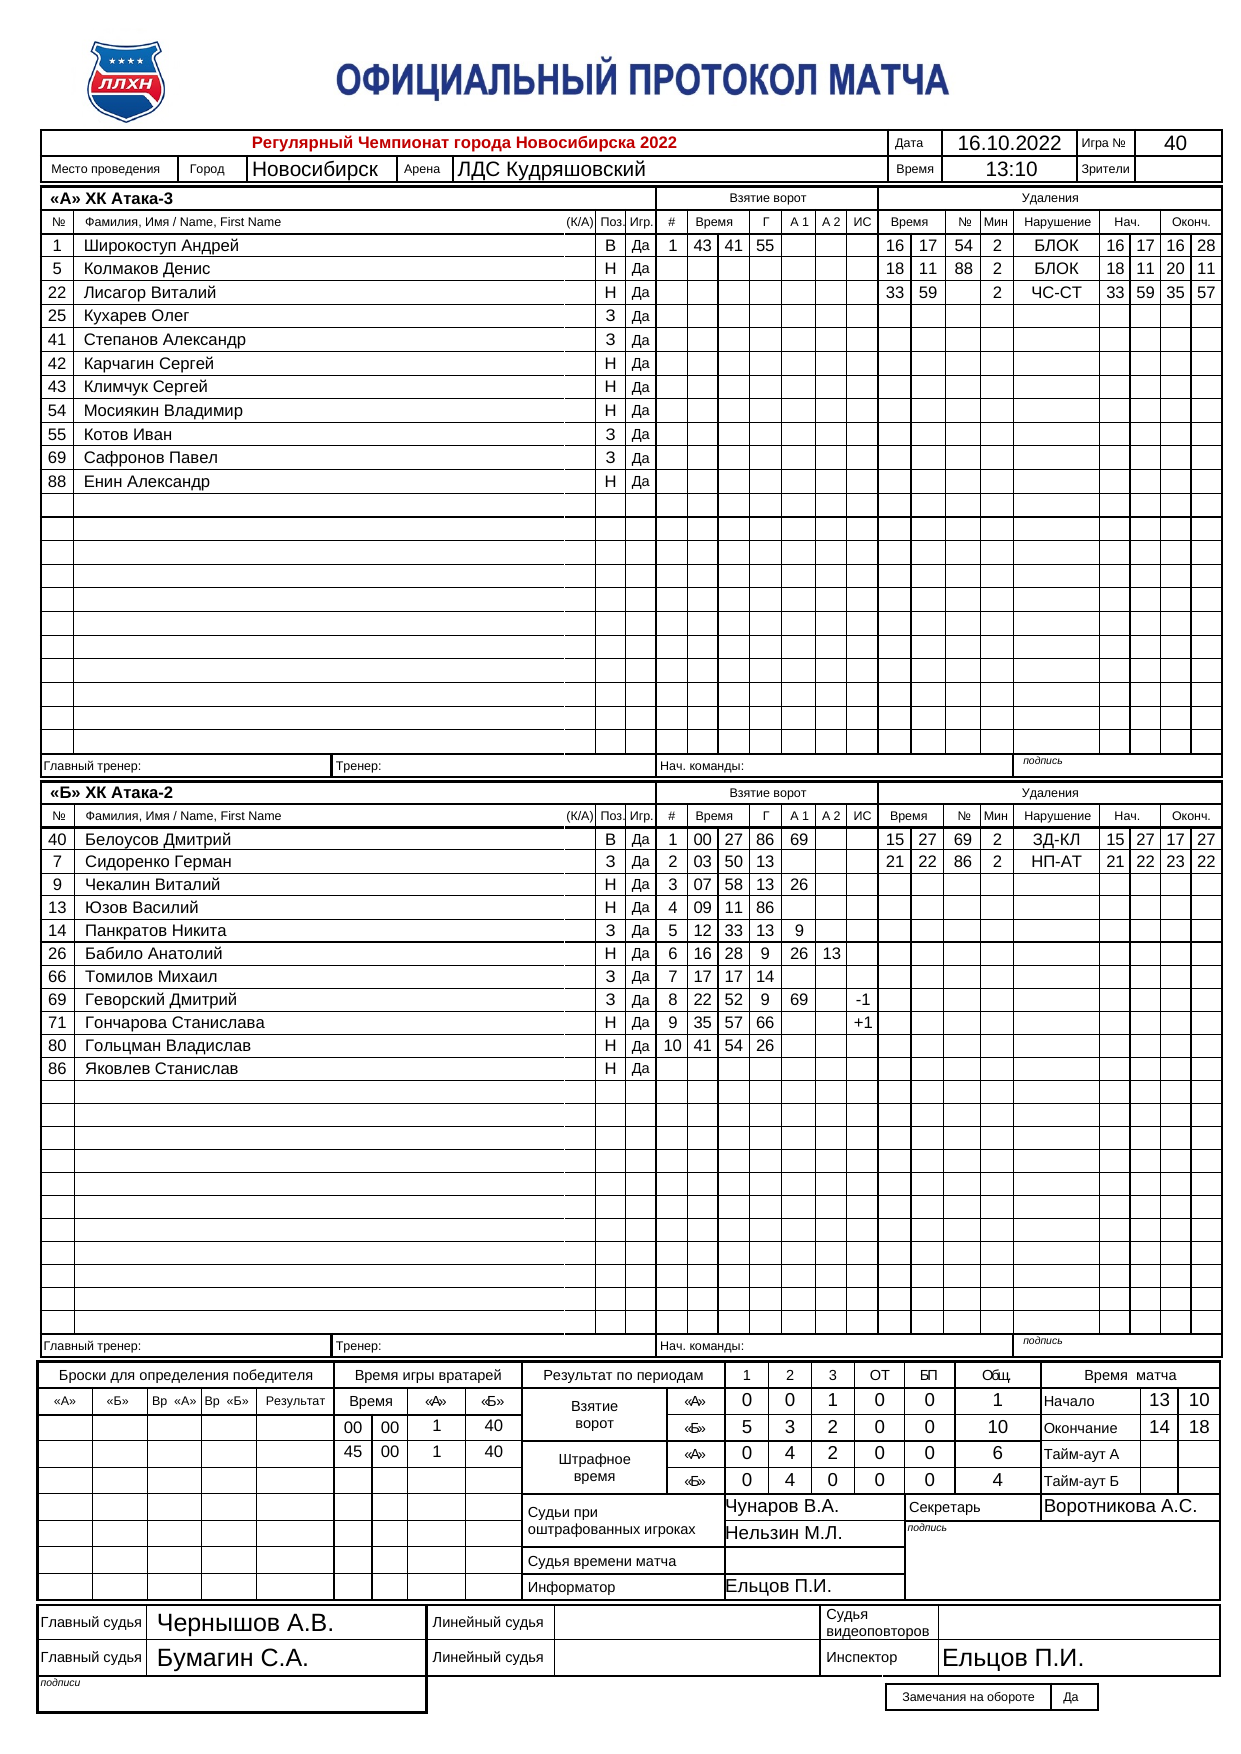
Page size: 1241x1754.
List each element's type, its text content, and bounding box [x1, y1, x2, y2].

table_header Дата [889, 131, 941, 155]
table_header Да [1052, 1685, 1097, 1709]
table_cell [981, 494, 1013, 516]
table_cell Время [335, 1389, 407, 1413]
table_cell 13 [816, 943, 846, 964]
table_cell № [42, 211, 73, 233]
table_cell [719, 1196, 749, 1218]
table_cell Н [596, 470, 625, 493]
table_cell [782, 1127, 815, 1149]
table_cell [1131, 1081, 1160, 1103]
table_cell [782, 257, 815, 280]
table_cell Н [596, 943, 625, 964]
table_cell 11 [912, 257, 945, 280]
table_cell [688, 541, 717, 564]
table_cell «А» [39, 1389, 92, 1413]
table_header 40 [1136, 131, 1221, 155]
table_cell [912, 305, 945, 327]
table_cell [1100, 920, 1129, 941]
table_cell [1192, 1058, 1221, 1079]
table_cell [782, 305, 815, 327]
table_cell [1192, 989, 1221, 1011]
table_cell [912, 1196, 943, 1218]
table_cell [816, 874, 846, 895]
table_cell [816, 1035, 846, 1057]
table_cell [1161, 943, 1190, 964]
table_cell [565, 1288, 595, 1310]
table_header БП [905, 1363, 954, 1387]
table_cell [719, 1288, 749, 1310]
table_cell [816, 966, 846, 987]
table_cell [1192, 1196, 1221, 1218]
table_cell [1161, 376, 1190, 398]
table_cell [626, 541, 655, 564]
table_cell [782, 328, 815, 351]
table_cell [879, 896, 910, 918]
table_cell Да [626, 281, 655, 303]
table_cell [879, 730, 910, 753]
table_cell [74, 683, 564, 706]
table_cell [626, 683, 655, 706]
table_cell [879, 446, 910, 469]
table_cell [719, 399, 749, 422]
table_cell [879, 1104, 910, 1126]
table_cell 10 [657, 1035, 687, 1057]
table_cell 55 [750, 235, 781, 256]
table_cell Чернышов А.В. [147, 1606, 425, 1639]
table_cell Да [626, 1035, 655, 1057]
table_cell [1192, 305, 1221, 327]
table_cell [657, 494, 687, 516]
table_cell [565, 707, 595, 729]
table_cell Линейный судья [428, 1606, 554, 1639]
table_cell [816, 399, 846, 422]
table_cell [75, 1081, 564, 1103]
table_cell 4 [657, 896, 687, 918]
table_cell [782, 707, 815, 729]
table_cell [782, 1219, 815, 1241]
table_cell [981, 1311, 1013, 1333]
table_cell [782, 850, 815, 872]
table_cell [847, 376, 877, 398]
table_cell [1161, 1173, 1190, 1195]
table_cell Тайм-аут Б [1042, 1468, 1140, 1493]
table_cell [879, 423, 910, 445]
table_cell [750, 1242, 781, 1264]
table_cell [335, 1494, 371, 1520]
table_cell [719, 1311, 749, 1333]
table_cell [879, 470, 910, 493]
table_cell [816, 683, 846, 706]
table_cell [1131, 1035, 1160, 1057]
table_cell [75, 1127, 564, 1149]
table_cell [1100, 1058, 1129, 1079]
table_header Результат по периодам [523, 1363, 724, 1387]
table_cell [1014, 874, 1099, 895]
table_cell [596, 494, 625, 516]
table_cell [688, 1265, 717, 1287]
table_cell [750, 423, 781, 445]
table_cell Климчук Сергей [74, 376, 564, 398]
table_cell Игр. [626, 211, 655, 233]
table_cell [946, 305, 980, 327]
table_cell [42, 1265, 74, 1287]
table_cell [944, 1104, 980, 1126]
table_cell [626, 1104, 655, 1126]
table_cell 26 [782, 874, 815, 895]
table_cell 9 [750, 943, 781, 964]
table_cell [1100, 943, 1129, 964]
table_cell [565, 1012, 595, 1033]
table_cell [657, 352, 687, 374]
table_cell [912, 1173, 943, 1195]
table_cell [75, 1173, 564, 1195]
table_cell [879, 1242, 910, 1264]
table_cell [1014, 423, 1099, 445]
table_cell Секретарь [906, 1495, 1040, 1520]
table_cell [912, 494, 945, 516]
table_cell 59 [1131, 281, 1160, 303]
table_cell [1100, 518, 1129, 540]
table_cell [782, 1196, 815, 1218]
table_cell [42, 1104, 74, 1126]
table_header «А» ХК Атака-3 [42, 188, 655, 209]
table_cell [816, 659, 846, 682]
table_cell # [657, 211, 687, 233]
table_cell [719, 470, 749, 493]
table_cell [946, 612, 980, 634]
table_cell [719, 352, 749, 374]
table_cell [688, 376, 717, 398]
table_cell [944, 896, 980, 918]
table_header Взятие ворот [657, 188, 877, 209]
table_cell [816, 1058, 846, 1079]
table_cell 00 [688, 829, 717, 849]
table_cell [750, 565, 781, 587]
table_cell 6 [956, 1442, 1040, 1467]
table_cell Котов Иван [74, 423, 564, 445]
table_cell 33 [879, 281, 910, 303]
table_cell 2 [981, 257, 1013, 280]
table_cell [657, 423, 687, 445]
table_cell [750, 1173, 781, 1195]
table_cell [1161, 1012, 1190, 1033]
table_cell [816, 1242, 846, 1264]
table_cell [75, 1311, 564, 1333]
table_cell [1192, 896, 1221, 918]
table_cell [816, 1265, 846, 1287]
table_cell [657, 612, 687, 634]
table_cell 52 [719, 989, 749, 1011]
table_cell [750, 541, 781, 564]
table_cell [1161, 352, 1190, 374]
table_cell [879, 1081, 910, 1103]
table_cell 41 [688, 1035, 717, 1057]
table_cell [719, 1104, 749, 1126]
table_cell 23 [1161, 850, 1190, 872]
table_cell [1192, 659, 1221, 682]
table_cell [816, 829, 846, 849]
table_cell 13 [750, 920, 781, 941]
table_cell [879, 943, 910, 964]
table_cell [981, 989, 1013, 1011]
table_cell [148, 1574, 201, 1599]
table_cell [1179, 1441, 1219, 1467]
table_cell [1131, 565, 1160, 587]
table_cell [1131, 659, 1160, 682]
table_cell Бумагин С.А. [147, 1640, 425, 1675]
table_cell [1131, 683, 1160, 706]
table_cell 0 [769, 1389, 811, 1413]
table_cell [879, 352, 910, 374]
table_cell [596, 541, 625, 564]
table_cell 17 [688, 966, 717, 987]
table_cell Да [626, 829, 655, 849]
table_header 2 [769, 1363, 811, 1387]
table_cell [946, 494, 980, 516]
table_cell 69 [782, 989, 815, 1011]
table_cell 27 [912, 829, 943, 849]
table_cell [688, 399, 717, 422]
table_cell [719, 376, 749, 398]
table_cell 0 [726, 1389, 768, 1413]
table_cell 41 [719, 235, 749, 256]
table_cell 16 [1161, 235, 1190, 256]
table_cell Да [626, 1012, 655, 1033]
table_cell Нач. [1100, 805, 1160, 826]
table_cell [782, 494, 815, 516]
table_cell [688, 659, 717, 682]
table_cell [565, 612, 595, 634]
table_cell [946, 659, 980, 682]
table_cell [981, 1219, 1013, 1241]
table_cell [408, 1574, 465, 1599]
table_cell [816, 1196, 846, 1218]
table_cell [74, 707, 564, 729]
table_cell [74, 612, 564, 634]
table_cell Н [596, 1035, 625, 1057]
table_cell [912, 446, 945, 469]
table_cell 86 [750, 829, 781, 849]
table_cell [1100, 423, 1129, 445]
table_cell 17 [719, 966, 749, 987]
table_cell ИС [847, 211, 877, 233]
table_cell [1100, 565, 1129, 587]
table_cell [879, 518, 910, 540]
table_cell [1014, 399, 1099, 422]
table_cell [657, 470, 687, 493]
table_cell Оконч. [1161, 805, 1221, 826]
table_cell З [596, 423, 625, 445]
table_cell [750, 612, 781, 634]
table_cell [981, 1288, 1013, 1310]
table_header Замечания на обороте [887, 1685, 1050, 1709]
table_cell 1 [956, 1389, 1040, 1413]
table_cell 55 [42, 423, 73, 445]
table_cell [879, 1196, 910, 1218]
table_cell [657, 588, 687, 611]
table_cell [1100, 1035, 1129, 1057]
table_cell А 1 [782, 211, 815, 233]
table_cell [657, 1127, 687, 1149]
table_cell [1014, 588, 1099, 611]
table_cell [816, 1288, 846, 1310]
table_cell [1192, 612, 1221, 634]
table_cell Карчагин Сергей [74, 352, 564, 374]
table_cell [555, 1606, 819, 1639]
table_cell [782, 235, 815, 256]
table_cell [912, 636, 945, 658]
table_cell [39, 1574, 92, 1599]
table_cell [719, 494, 749, 516]
table_cell [1014, 352, 1099, 374]
table_cell [39, 1521, 92, 1546]
table_cell [1131, 989, 1160, 1011]
table_cell [750, 1058, 781, 1079]
table_cell 9 [782, 920, 815, 941]
table_cell [688, 1173, 717, 1195]
table_cell [1161, 1104, 1190, 1126]
table_cell [1014, 1081, 1099, 1103]
table_cell Начало [1042, 1389, 1140, 1413]
table_cell [879, 920, 910, 941]
table_cell 11 [719, 896, 749, 918]
table_cell [1161, 470, 1190, 493]
table_cell [847, 730, 877, 753]
table_cell [626, 612, 655, 634]
table_cell [596, 1104, 625, 1126]
table_cell [657, 1311, 687, 1333]
table_cell подпись [1014, 1335, 1221, 1356]
table_header Время игры вратарей [335, 1363, 521, 1387]
table_cell [74, 659, 564, 682]
table_cell [39, 1494, 92, 1520]
table_cell [816, 1150, 846, 1172]
table_cell [688, 423, 717, 445]
table_cell [719, 707, 749, 729]
table_cell [1100, 966, 1129, 987]
table_cell 40 [466, 1416, 521, 1440]
table_cell [912, 423, 945, 445]
table_cell [1014, 1311, 1099, 1333]
table_cell Фамилия, Имя / Name, First Name [75, 805, 565, 826]
table_header Время матча [1042, 1363, 1219, 1387]
table_cell [782, 1150, 815, 1172]
table_cell [1100, 1242, 1129, 1264]
table_cell [782, 1012, 815, 1033]
table_cell [596, 730, 625, 753]
table_cell [944, 943, 980, 964]
table_cell [750, 683, 781, 706]
table_cell [42, 1242, 74, 1264]
table_cell 15 [879, 829, 910, 849]
table_cell [565, 494, 595, 516]
table_cell 69 [42, 989, 74, 1011]
table_cell 14 [750, 966, 781, 987]
table_cell [1100, 636, 1129, 658]
table_cell [565, 352, 595, 374]
table_cell [565, 446, 595, 469]
table_cell [657, 659, 687, 682]
table_cell [912, 1035, 943, 1057]
table_cell Арена [398, 157, 452, 181]
table_cell [93, 1468, 147, 1493]
table_cell [1192, 541, 1221, 564]
table_cell Оконч. [1161, 211, 1221, 233]
table_cell [1131, 730, 1160, 753]
table_cell [946, 730, 980, 753]
table_cell [879, 683, 910, 706]
table_cell [946, 376, 980, 398]
table_cell [565, 943, 595, 964]
table_cell [626, 1150, 655, 1172]
table_cell 11 [1192, 257, 1221, 280]
table_cell [596, 1150, 625, 1172]
table_cell Н [596, 874, 625, 895]
table_cell [912, 541, 945, 564]
table_cell 57 [719, 1012, 749, 1033]
table_cell [879, 636, 910, 658]
table_cell [657, 1173, 687, 1195]
table_cell Да [626, 423, 655, 445]
table_cell [565, 588, 595, 611]
table_cell Н [596, 281, 625, 303]
table_cell [74, 636, 564, 658]
table_cell [1100, 1127, 1129, 1149]
table_cell 45 [335, 1441, 371, 1467]
table_cell [565, 1311, 595, 1333]
table_cell [1161, 636, 1190, 658]
table_cell -1 [847, 989, 877, 1011]
table_cell [688, 257, 717, 280]
table_cell [1192, 1035, 1221, 1057]
table_cell [1161, 1150, 1190, 1172]
table_cell [912, 1127, 943, 1149]
table_cell [565, 636, 595, 658]
table_cell [42, 1081, 74, 1103]
table_cell [657, 1265, 687, 1287]
table_cell [1161, 683, 1190, 706]
table_cell [1161, 518, 1190, 540]
table_cell [1192, 518, 1221, 540]
table_cell [565, 423, 595, 445]
table_cell 2 [981, 235, 1013, 256]
table_cell [912, 920, 943, 941]
table_cell [688, 612, 717, 634]
table_cell [719, 1173, 749, 1195]
table_cell 57 [1192, 281, 1221, 303]
table_cell Да [626, 896, 655, 918]
table_cell [657, 328, 687, 351]
table_cell «А» [668, 1442, 724, 1467]
table_cell 16 [1100, 235, 1129, 256]
table_cell 2 [981, 281, 1013, 303]
table_cell [1014, 1288, 1099, 1310]
table_cell [1161, 1288, 1190, 1310]
table_cell [1131, 446, 1160, 469]
table_cell Да [626, 376, 655, 398]
table_cell 10 [956, 1415, 1040, 1440]
table_cell [946, 541, 980, 564]
table_cell [719, 1081, 749, 1103]
table_cell [1100, 541, 1129, 564]
table_cell [75, 1150, 564, 1172]
table_cell [944, 1265, 980, 1287]
table_cell [42, 707, 73, 729]
table_cell [1131, 541, 1160, 564]
table_cell [912, 1242, 943, 1264]
table_cell [596, 1173, 625, 1195]
table_cell [719, 328, 749, 351]
table_cell [847, 541, 877, 564]
table_cell [42, 1311, 74, 1333]
table_cell Сафронов Павел [74, 446, 564, 469]
table_cell [657, 636, 687, 658]
table_cell [657, 446, 687, 469]
table_cell [42, 1219, 74, 1241]
table_cell 00 [373, 1416, 407, 1440]
table_cell [847, 920, 877, 941]
table_cell [946, 636, 980, 658]
table_cell [879, 588, 910, 611]
table_cell ЧС-СТ [1014, 281, 1099, 303]
picture [5, 28, 1179, 129]
table_cell [944, 1288, 980, 1310]
table_cell [1161, 541, 1190, 564]
table_cell [879, 966, 910, 987]
table_cell [1100, 352, 1129, 374]
table_cell Игр. [626, 805, 655, 826]
table_cell 1 [657, 235, 687, 256]
table_cell [1014, 1127, 1099, 1149]
table_cell [257, 1441, 333, 1467]
table_cell Место проведения [42, 157, 177, 181]
table_cell [981, 659, 1013, 682]
table_cell [782, 1104, 815, 1126]
table_cell [1100, 1265, 1129, 1287]
table_cell [879, 1035, 910, 1057]
table_cell [657, 1058, 687, 1079]
table_cell 5 [726, 1415, 768, 1440]
table_cell [1192, 1173, 1221, 1195]
table_cell 18 [1179, 1415, 1219, 1440]
table_cell 35 [1161, 281, 1190, 303]
table_cell [981, 328, 1013, 351]
table_cell [1014, 659, 1099, 682]
table_cell [1014, 1173, 1099, 1195]
table_cell [782, 1035, 815, 1057]
table_cell [981, 423, 1013, 445]
table_cell 22 [1192, 850, 1221, 872]
table_cell [847, 707, 877, 729]
table_cell [596, 1081, 625, 1103]
table_cell [912, 966, 943, 987]
table_cell [1192, 1242, 1221, 1264]
table_cell [688, 1104, 717, 1126]
table_cell [719, 1242, 749, 1264]
table_cell [1014, 1219, 1099, 1241]
table_cell [688, 1311, 717, 1333]
table_cell [565, 235, 595, 256]
table_cell [750, 1288, 781, 1310]
table_cell [1100, 1196, 1129, 1218]
table_cell [657, 1219, 687, 1241]
table_cell 10 [1179, 1389, 1219, 1413]
table_cell [257, 1416, 333, 1440]
table_cell 35 [688, 1012, 717, 1033]
table_cell [981, 683, 1013, 706]
table_cell 5 [42, 257, 73, 280]
table_cell [981, 1265, 1013, 1287]
table_cell [847, 423, 877, 445]
table_cell [981, 1081, 1013, 1103]
table_cell 27 [719, 829, 749, 849]
table_cell [1014, 328, 1099, 351]
table_cell [879, 376, 910, 398]
table_cell [565, 1035, 595, 1057]
table_cell [257, 1574, 333, 1599]
table_cell [1192, 683, 1221, 706]
table_cell [1131, 494, 1160, 516]
table_cell «Б» [93, 1389, 147, 1413]
table_cell [1100, 1288, 1129, 1310]
table_cell [981, 1150, 1013, 1172]
table_cell [466, 1547, 521, 1573]
table_cell [981, 470, 1013, 493]
table_cell [1192, 352, 1221, 374]
table_cell [1131, 470, 1160, 493]
table_cell подпись [1014, 755, 1221, 776]
table_header Взятие ворот [657, 783, 877, 803]
table_cell Да [626, 352, 655, 374]
table_cell [1014, 1265, 1099, 1287]
table_cell Мин [981, 211, 1013, 233]
table_cell [847, 636, 877, 658]
table_cell 5 [657, 920, 687, 941]
table_cell [847, 1311, 877, 1333]
table_cell А 1 [782, 805, 815, 826]
table_cell Н [596, 352, 625, 374]
table_cell [944, 1081, 980, 1103]
table_cell 14 [1141, 1415, 1177, 1440]
table_cell Мин [981, 805, 1013, 826]
table_cell [657, 707, 687, 729]
table_cell 21 [1100, 850, 1129, 872]
table_cell [1131, 636, 1160, 658]
table_cell [565, 565, 595, 587]
table_cell [688, 1081, 717, 1103]
table_cell [847, 683, 877, 706]
table_cell [981, 707, 1013, 729]
table_cell [1161, 989, 1190, 1011]
table_cell [39, 1547, 92, 1573]
table_cell [946, 328, 980, 351]
table_cell [257, 1547, 333, 1573]
table_cell Да [626, 235, 655, 256]
table_cell [782, 565, 815, 587]
table_cell 20 [1161, 257, 1190, 280]
table_cell Гольцман Владислав [75, 1035, 564, 1057]
table_cell Зрители [1078, 157, 1134, 181]
table_cell [1014, 730, 1099, 753]
table_cell Вр «Б» [202, 1389, 256, 1413]
table_cell 0 [905, 1415, 954, 1440]
table_cell [1161, 423, 1190, 445]
table_cell [847, 943, 877, 964]
table_header Регулярный Чемпионат города Новосибирска 2022 [42, 131, 887, 155]
table_cell Город [179, 157, 246, 181]
table_cell [148, 1441, 201, 1467]
table_cell «А» [668, 1389, 724, 1413]
table_cell [93, 1574, 147, 1599]
table_cell 11 [1131, 257, 1160, 280]
table_cell [981, 399, 1013, 422]
table_cell [847, 1081, 877, 1103]
table_cell 43 [42, 376, 73, 398]
table_cell [750, 399, 781, 422]
table_cell 3 [657, 874, 687, 895]
table_cell [1014, 943, 1099, 964]
table_cell [42, 1196, 74, 1218]
table_cell [148, 1468, 201, 1493]
table_cell [93, 1521, 147, 1546]
table_cell [1014, 1012, 1099, 1033]
table_cell [981, 376, 1013, 398]
table_cell Судьи при оштрафованных игроках [523, 1495, 724, 1546]
table_cell [1161, 1311, 1190, 1333]
table_cell [750, 588, 781, 611]
table_cell Поз. [596, 211, 625, 233]
table_cell [944, 1219, 980, 1241]
table_cell [782, 612, 815, 634]
table_cell [1100, 989, 1129, 1011]
table_cell [981, 1196, 1013, 1218]
table_cell [944, 1127, 980, 1149]
table_cell Гончарова Станислава [75, 1012, 564, 1033]
table_cell [1014, 1242, 1099, 1264]
table_cell Н [596, 1012, 625, 1033]
table_cell [1161, 399, 1190, 422]
table_cell «Б» [668, 1415, 724, 1440]
table_cell [1100, 1150, 1129, 1172]
table_cell 22 [688, 989, 717, 1011]
table_cell [816, 328, 846, 351]
table_cell [750, 636, 781, 658]
table_cell [657, 730, 687, 753]
table_cell [688, 305, 717, 327]
table_cell Да [626, 850, 655, 872]
table_cell 69 [782, 829, 815, 849]
table_cell [1192, 1104, 1221, 1126]
table_cell [912, 896, 943, 918]
table_cell Время [688, 805, 749, 826]
table_cell [750, 1311, 781, 1333]
table_cell [42, 636, 73, 658]
table_cell [565, 1081, 595, 1103]
table_cell [1192, 1127, 1221, 1149]
table_cell [1014, 518, 1099, 540]
table_cell [408, 1494, 465, 1520]
table_cell [719, 588, 749, 611]
table_cell Да [626, 920, 655, 941]
table_cell [93, 1547, 147, 1573]
table_cell Н [596, 896, 625, 918]
table_cell [657, 257, 687, 280]
table_cell [981, 518, 1013, 540]
table_cell [879, 874, 910, 895]
table_cell Да [626, 328, 655, 351]
table_cell [148, 1547, 201, 1573]
table_cell [626, 1242, 655, 1264]
table_cell [912, 565, 945, 587]
table_cell Время [688, 211, 749, 233]
table_cell [1100, 683, 1129, 706]
table_cell Главный судья [39, 1640, 146, 1675]
table_cell [1100, 707, 1129, 729]
table_cell [1100, 588, 1129, 611]
table_cell [912, 1288, 943, 1310]
table_cell [1014, 966, 1099, 987]
table_cell [565, 1173, 595, 1195]
table_cell [946, 446, 980, 469]
table_cell [1131, 920, 1160, 941]
table_cell [981, 541, 1013, 564]
table_cell [981, 920, 1013, 941]
table_cell 18 [879, 257, 910, 280]
table_cell 33 [719, 920, 749, 941]
table_cell З [596, 966, 625, 987]
table_cell [1014, 920, 1099, 941]
table_cell 18 [1100, 257, 1129, 280]
table_cell [75, 1242, 564, 1264]
table_cell [1192, 1219, 1221, 1241]
table_cell [944, 1012, 980, 1033]
table_cell Нач. [1100, 211, 1160, 233]
table_cell [626, 1311, 655, 1333]
table_cell [688, 1242, 717, 1264]
table_cell [1192, 470, 1221, 493]
table_cell [847, 446, 877, 469]
table_cell БЛОК [1014, 257, 1099, 280]
table_cell [719, 683, 749, 706]
table_cell [1131, 1196, 1160, 1218]
table_cell [565, 470, 595, 493]
table_cell [750, 352, 781, 374]
table_cell [847, 470, 877, 493]
table_header 1 [726, 1363, 768, 1387]
table_cell [657, 1288, 687, 1310]
table_cell [847, 874, 877, 895]
table_cell [726, 1548, 904, 1573]
table_cell [1100, 399, 1129, 422]
table_cell [1014, 896, 1099, 918]
table_cell [782, 1265, 815, 1287]
table_cell 16 [688, 943, 717, 964]
table_cell Н [596, 399, 625, 422]
table_cell [42, 730, 73, 753]
table_cell [596, 1288, 625, 1310]
table_cell [847, 1035, 877, 1057]
table_cell [782, 659, 815, 682]
table_cell [1192, 328, 1221, 351]
table_cell [816, 494, 846, 516]
table_cell [1100, 470, 1129, 493]
table_cell [657, 541, 687, 564]
table_cell [816, 235, 846, 256]
table_cell [565, 1104, 595, 1126]
table_cell [879, 399, 910, 422]
table_cell Тайм-аут А [1042, 1441, 1140, 1467]
table_cell [657, 1242, 687, 1264]
table_cell [879, 1150, 910, 1172]
table_cell [912, 376, 945, 398]
table_cell [847, 612, 877, 634]
table_cell 13 [750, 874, 781, 895]
table_cell [688, 328, 717, 351]
table_cell [946, 470, 980, 493]
table_cell [596, 636, 625, 658]
table_cell [1131, 1127, 1160, 1149]
table_cell Нарушение [1014, 805, 1099, 826]
table_cell 40 [42, 829, 74, 849]
table_cell 09 [688, 896, 717, 918]
table_cell 17 [1131, 235, 1160, 256]
table_cell [688, 683, 717, 706]
table_cell [879, 1127, 910, 1149]
table_cell 4 [956, 1468, 1040, 1493]
table_cell [981, 1127, 1013, 1149]
table_cell [688, 494, 717, 516]
table_cell [626, 707, 655, 729]
table_cell [1131, 1242, 1160, 1264]
table_cell [1131, 376, 1160, 398]
table_cell [335, 1547, 371, 1573]
table_cell [1100, 874, 1129, 895]
table_cell [688, 1196, 717, 1218]
table_cell [42, 588, 73, 611]
table_cell [847, 966, 877, 987]
table_cell [565, 518, 595, 540]
table_cell [565, 1219, 595, 1241]
table_cell [565, 1127, 595, 1149]
table_cell [816, 352, 846, 374]
table_cell [879, 659, 910, 682]
table_cell 1 [657, 829, 687, 849]
table_cell Н [596, 1058, 625, 1079]
table_cell [466, 1468, 521, 1493]
table_cell [42, 659, 73, 682]
table_cell [1014, 1058, 1099, 1079]
table_cell З [596, 850, 625, 872]
table_cell [1131, 352, 1160, 374]
table_cell [202, 1416, 256, 1440]
table_cell [782, 352, 815, 374]
table_cell [596, 1196, 625, 1218]
table_cell [782, 281, 815, 303]
table_cell [847, 1288, 877, 1310]
table_cell 54 [719, 1035, 749, 1057]
table_cell [912, 328, 945, 351]
table_cell 58 [719, 874, 749, 895]
table_cell [1014, 683, 1099, 706]
table_cell [42, 1173, 74, 1195]
table_cell 0 [855, 1442, 904, 1467]
table_cell [750, 1219, 781, 1241]
table_cell [74, 565, 564, 587]
table_cell подписи [39, 1677, 425, 1711]
table_cell [944, 1035, 980, 1057]
table_cell [750, 659, 781, 682]
table_cell [428, 1677, 882, 1711]
table_header Броски для определения победителя [39, 1363, 333, 1387]
table_cell 25 [42, 305, 73, 327]
table_cell [1192, 636, 1221, 658]
table_cell [565, 920, 595, 941]
table_cell [879, 1265, 910, 1287]
table_cell [335, 1521, 371, 1546]
table_cell [750, 281, 781, 303]
table_cell [1161, 659, 1190, 682]
table_cell [373, 1494, 407, 1520]
table_cell [1131, 1173, 1160, 1195]
table_cell [816, 920, 846, 941]
table_cell 54 [42, 399, 73, 422]
table_cell [688, 470, 717, 493]
table_cell [816, 446, 846, 469]
table_cell [981, 1035, 1013, 1057]
table_cell [466, 1494, 521, 1520]
table_cell [1179, 1468, 1219, 1493]
table_cell [816, 470, 846, 493]
table_cell [750, 328, 781, 351]
table_cell [719, 565, 749, 587]
table_cell [847, 659, 877, 682]
table_cell [626, 588, 655, 611]
table_cell 1 [408, 1441, 465, 1467]
table_cell 6 [657, 943, 687, 964]
table_cell (К/А) [565, 211, 595, 233]
table_cell [202, 1574, 256, 1599]
table_cell 42 [42, 352, 73, 374]
table_cell [565, 850, 595, 872]
table_cell [981, 1173, 1013, 1195]
table_cell [1161, 1058, 1190, 1079]
table_cell [42, 612, 73, 634]
table_cell 26 [750, 1035, 781, 1057]
table_cell 1 [42, 235, 73, 256]
table_cell [1131, 305, 1160, 327]
table_cell 8 [657, 989, 687, 1011]
table_cell [1141, 1468, 1177, 1493]
table_cell [335, 1574, 371, 1599]
table_cell [816, 636, 846, 658]
table_cell Лисагор Виталий [74, 281, 564, 303]
table_cell [626, 1219, 655, 1241]
table_cell [719, 1265, 749, 1287]
table_cell Да [626, 257, 655, 280]
table_cell [719, 423, 749, 445]
table_cell 4 [769, 1442, 811, 1467]
table_cell [782, 896, 815, 918]
table_cell [688, 281, 717, 303]
table_cell [750, 257, 781, 280]
table_cell [1192, 399, 1221, 422]
table_cell 88 [946, 257, 980, 280]
table_cell [1131, 1012, 1160, 1033]
table_cell [657, 376, 687, 398]
table_cell 9 [750, 989, 781, 1011]
table_cell [847, 1104, 877, 1126]
table_cell [148, 1494, 201, 1520]
table_cell [912, 659, 945, 682]
table_cell 22 [1131, 850, 1160, 872]
table_cell [1131, 707, 1160, 729]
table_cell [847, 494, 877, 516]
table_cell [688, 1127, 717, 1149]
table_cell [148, 1521, 201, 1546]
table_cell [879, 494, 910, 516]
table_cell [816, 1219, 846, 1241]
table_cell [939, 1606, 1219, 1639]
table_cell [879, 1058, 910, 1079]
table_cell [912, 989, 943, 1011]
table_cell [782, 683, 815, 706]
table_cell [750, 1265, 781, 1287]
table_cell [719, 1219, 749, 1241]
table_cell [912, 612, 945, 634]
table_cell [912, 588, 945, 611]
table_cell [1100, 1012, 1129, 1033]
table_cell [847, 352, 877, 374]
table_cell [946, 588, 980, 611]
table_cell [1131, 966, 1160, 987]
table_cell 69 [42, 446, 73, 469]
table_cell [944, 1173, 980, 1195]
table_cell [816, 541, 846, 564]
table_cell [1014, 446, 1099, 469]
table_cell [719, 1150, 749, 1172]
table_cell З [596, 328, 625, 351]
table_cell [688, 352, 717, 374]
table_cell Да [626, 874, 655, 895]
table_cell А 2 [816, 211, 846, 233]
table_cell [1131, 874, 1160, 895]
table_cell [657, 1104, 687, 1126]
table_cell [596, 1219, 625, 1241]
table_cell Воротникова А.С. [1042, 1495, 1219, 1520]
table_cell [565, 281, 595, 303]
table_cell [565, 896, 595, 918]
table_cell 2 [981, 850, 1013, 872]
table_cell 0 [726, 1468, 768, 1493]
table_cell [816, 423, 846, 445]
table_cell [1161, 730, 1190, 753]
table_cell ЗД-КЛ [1014, 829, 1099, 849]
table_cell Юзов Василий [75, 896, 564, 918]
table_cell [847, 565, 877, 587]
table_cell Линейный судья [428, 1640, 554, 1675]
table_cell [1131, 1104, 1160, 1126]
table_cell 16 [879, 235, 910, 256]
table_cell [879, 1219, 910, 1241]
table_cell [42, 1288, 74, 1310]
table_cell [1100, 494, 1129, 516]
table_cell [719, 305, 749, 327]
table_cell Да [626, 966, 655, 987]
table_cell 0 [905, 1468, 954, 1493]
table_cell [373, 1574, 407, 1599]
table_cell 50 [719, 850, 749, 872]
table_cell 22 [912, 850, 943, 872]
table_cell [1161, 1219, 1190, 1241]
table_cell [816, 896, 846, 918]
table_cell [879, 612, 910, 634]
table_cell # [657, 805, 687, 826]
table_cell БЛОК [1014, 235, 1099, 256]
table_cell Результат [257, 1389, 333, 1413]
table_cell 41 [42, 328, 73, 351]
table_cell [847, 588, 877, 611]
table_cell [1161, 328, 1190, 351]
table_cell [657, 305, 687, 327]
table_cell Информатор [523, 1575, 724, 1599]
table_cell № [946, 211, 980, 233]
table_cell [816, 707, 846, 729]
table_cell [688, 1219, 717, 1241]
table_cell [688, 636, 717, 658]
table_cell [626, 730, 655, 753]
table_cell [944, 989, 980, 1011]
table_cell 17 [912, 235, 945, 256]
table_cell 0 [905, 1442, 954, 1467]
table_cell З [596, 920, 625, 941]
table_cell [912, 1219, 943, 1241]
table_cell [75, 1104, 564, 1126]
table_cell [847, 235, 877, 256]
table_cell [816, 376, 846, 398]
table_cell [847, 305, 877, 327]
table_cell 88 [42, 470, 73, 493]
table_cell [883, 1677, 1220, 1681]
table_cell [688, 446, 717, 469]
table_cell Фамилия, Имя / Name, First Name [74, 211, 565, 233]
table_cell [1161, 1242, 1190, 1264]
table_cell [816, 1311, 846, 1333]
table_cell [1100, 1219, 1129, 1241]
table_cell [946, 707, 980, 729]
table_cell [981, 896, 1013, 918]
table_cell [750, 518, 781, 540]
table_cell [944, 874, 980, 895]
table_cell [596, 1127, 625, 1149]
table_cell [657, 518, 687, 540]
table_cell [1192, 494, 1221, 516]
table_cell Да [626, 1058, 655, 1079]
table_cell [816, 305, 846, 327]
table_cell [847, 328, 877, 351]
table_cell Н [596, 376, 625, 398]
table_cell [847, 896, 877, 918]
table_cell Широкоступ Андрей [74, 235, 564, 256]
table_cell [946, 565, 980, 587]
table_cell [93, 1441, 147, 1467]
table_cell [565, 305, 595, 327]
table_cell [981, 1058, 1013, 1079]
table_cell 9 [42, 874, 74, 895]
table_cell [1099, 1682, 1220, 1711]
table_cell [1014, 1196, 1099, 1218]
table_cell [74, 730, 564, 753]
table_cell [466, 1521, 521, 1546]
table_cell Панкратов Никита [75, 920, 564, 941]
table_cell [816, 1127, 846, 1149]
table_cell «А» [408, 1389, 465, 1413]
table_header ОТ [855, 1363, 904, 1387]
table_cell [719, 636, 749, 658]
table_cell [565, 257, 595, 280]
table_cell [847, 1058, 877, 1079]
table_cell Нарушение [1014, 211, 1099, 233]
table_cell [1161, 1081, 1190, 1103]
table_cell [879, 328, 910, 351]
table_cell [565, 874, 595, 895]
table_cell 13 [1141, 1389, 1177, 1413]
table_cell [912, 683, 945, 706]
table_cell Сидоренко Герман [75, 850, 564, 872]
table_cell [93, 1416, 147, 1440]
table_cell [202, 1521, 256, 1546]
table_cell [750, 305, 781, 327]
table_cell [42, 565, 73, 587]
table_cell [847, 1150, 877, 1172]
table_cell [626, 565, 655, 587]
table_cell 0 [812, 1468, 854, 1493]
table_cell [1161, 588, 1190, 611]
table_cell [1161, 1265, 1190, 1287]
table_header 3 [812, 1363, 854, 1387]
table_cell [565, 1196, 595, 1218]
table_cell [1161, 896, 1190, 918]
table_cell [879, 1288, 910, 1310]
table_cell [1131, 612, 1160, 634]
table_cell [879, 541, 910, 564]
table_cell [657, 1150, 687, 1172]
table_cell [750, 446, 781, 469]
table_cell [782, 1311, 815, 1333]
table_cell [373, 1468, 407, 1493]
table_cell Вр «А» [148, 1389, 201, 1413]
table_cell [981, 588, 1013, 611]
table_cell [596, 707, 625, 729]
table_cell [782, 966, 815, 987]
table_cell [912, 1058, 943, 1079]
table_cell [596, 1265, 625, 1287]
table_cell [782, 636, 815, 658]
table_cell [782, 730, 815, 753]
table_cell [1192, 376, 1221, 398]
table_cell 00 [373, 1441, 407, 1467]
table_cell 13:10 [943, 157, 1076, 181]
table_cell [596, 659, 625, 682]
table_cell Чунаров В.А. [726, 1495, 904, 1520]
table_cell [688, 588, 717, 611]
table_cell 0 [855, 1468, 904, 1493]
table_cell 59 [912, 281, 945, 303]
table_header Удаления [879, 783, 1221, 803]
table_cell [750, 470, 781, 493]
table_cell [782, 446, 815, 469]
table_cell 14 [42, 920, 74, 941]
table_cell [565, 1150, 595, 1172]
table_cell 22 [42, 281, 73, 303]
table_cell [816, 588, 846, 611]
table_cell [1014, 565, 1099, 587]
table_cell Да [626, 305, 655, 327]
table_cell +1 [847, 1012, 877, 1033]
table_cell [944, 1058, 980, 1079]
table_cell [1014, 305, 1099, 327]
table_cell [1192, 943, 1221, 964]
table_cell [1014, 989, 1099, 1011]
table_cell [565, 376, 595, 398]
table_cell [1100, 1311, 1129, 1333]
table_cell Главный тренер: [42, 1335, 330, 1356]
table_cell [719, 257, 749, 280]
table_cell [42, 1150, 74, 1172]
table_cell [782, 376, 815, 398]
table_cell [1192, 730, 1221, 753]
table_cell [1131, 943, 1160, 964]
table_cell [373, 1521, 407, 1546]
table_cell [1131, 399, 1160, 422]
table_cell [782, 399, 815, 422]
table_cell [565, 966, 595, 987]
table_cell 17 [1161, 829, 1190, 849]
table_cell [912, 1150, 943, 1172]
table_cell [626, 1288, 655, 1310]
table_cell [688, 1058, 717, 1079]
table_cell 80 [42, 1035, 74, 1057]
table_cell Тренер: [333, 1335, 655, 1356]
table_cell ИС [847, 805, 877, 826]
table_cell 21 [879, 850, 910, 872]
table_cell [719, 541, 749, 564]
table_cell Новосибирск [248, 157, 396, 181]
table_cell [1192, 1081, 1221, 1103]
table_cell [816, 1173, 846, 1195]
table_cell [944, 1242, 980, 1264]
table_cell [1161, 1196, 1190, 1218]
table_cell [596, 683, 625, 706]
table_cell [847, 1127, 877, 1149]
table_cell [596, 565, 625, 587]
table_cell Судья времени матча [523, 1548, 724, 1573]
table_cell [981, 1242, 1013, 1264]
table_cell 12 [688, 920, 717, 941]
table_cell Да [626, 470, 655, 493]
table_cell [719, 281, 749, 303]
table_cell [912, 874, 943, 895]
table_cell [657, 1196, 687, 1218]
table_cell [816, 989, 846, 1011]
table_cell [657, 399, 687, 422]
table_cell [879, 707, 910, 729]
table_cell [912, 1265, 943, 1287]
table_cell [626, 518, 655, 540]
table_cell [912, 1081, 943, 1103]
table_cell 0 [726, 1442, 768, 1467]
table_cell [981, 565, 1013, 587]
table_cell [782, 1081, 815, 1103]
table_cell [1100, 896, 1129, 918]
table_cell 27 [1192, 829, 1221, 849]
table_cell Время [889, 157, 941, 181]
table_cell Геворский Дмитрий [75, 989, 564, 1011]
table_cell [565, 541, 595, 564]
table_cell [816, 257, 846, 280]
table_cell [879, 305, 910, 327]
table_cell [596, 1242, 625, 1264]
table_cell [1100, 1104, 1129, 1126]
table_cell Время [879, 805, 943, 826]
table_cell [596, 518, 625, 540]
table_cell [74, 588, 564, 611]
table_cell [782, 1242, 815, 1264]
table_cell [626, 636, 655, 658]
table_cell [75, 1265, 564, 1287]
table_cell [719, 612, 749, 634]
table_cell [1192, 588, 1221, 611]
table_cell [1192, 1288, 1221, 1310]
table_cell 15 [1100, 829, 1129, 849]
table_cell [257, 1521, 333, 1546]
table_cell [782, 423, 815, 445]
table_cell [1192, 874, 1221, 895]
table_cell [750, 494, 781, 516]
table_cell [981, 1104, 1013, 1126]
table_cell [657, 281, 687, 303]
table_cell [1192, 423, 1221, 445]
table_cell [719, 1058, 749, 1079]
table_cell [408, 1468, 465, 1493]
table_cell [946, 423, 980, 445]
table_cell Окончание [1042, 1415, 1140, 1440]
table_cell [912, 730, 945, 753]
table_cell [981, 874, 1013, 895]
table_cell [626, 1265, 655, 1287]
table_cell Чекалин Виталий [75, 874, 564, 895]
table_cell 7 [657, 966, 687, 987]
table_cell З [596, 305, 625, 327]
table_cell Енин Александр [74, 470, 564, 493]
table_cell Инспектор [821, 1640, 938, 1675]
table_cell Главный тренер: [42, 755, 330, 776]
table_cell [1014, 376, 1099, 398]
table_cell № [944, 805, 980, 826]
table_cell [42, 541, 73, 564]
table_cell [981, 943, 1013, 964]
table_cell 3 [769, 1415, 811, 1440]
table_cell 1 [408, 1416, 465, 1440]
table_cell [688, 1150, 717, 1172]
table_cell [816, 565, 846, 587]
table_cell [944, 966, 980, 987]
table_cell [1100, 328, 1129, 351]
table_cell [1136, 157, 1221, 181]
table_cell [847, 829, 877, 849]
table_cell [335, 1468, 371, 1493]
table_header 16.10.2022 [943, 131, 1076, 155]
table_cell [816, 612, 846, 634]
table_cell [148, 1416, 201, 1440]
table_cell [565, 829, 595, 849]
table_cell 26 [782, 943, 815, 964]
table_cell [912, 1012, 943, 1033]
table_cell 69 [944, 829, 980, 849]
table_cell [1161, 966, 1190, 987]
table_cell [565, 1265, 595, 1287]
table_cell [1131, 1265, 1160, 1287]
table_cell [1131, 1311, 1160, 1333]
table_cell [1161, 494, 1190, 516]
table_cell [42, 494, 73, 516]
table_cell [847, 281, 877, 303]
table_cell Томилов Михаил [75, 966, 564, 987]
table_cell [1131, 518, 1160, 540]
table_cell [946, 352, 980, 374]
table_cell [1014, 707, 1099, 729]
table_cell (К/А) [565, 805, 595, 826]
table_cell [719, 518, 749, 540]
table_cell 40 [466, 1441, 521, 1467]
table_cell [946, 281, 980, 303]
table_cell Тренер: [333, 755, 655, 776]
table_cell 66 [750, 1012, 781, 1033]
table_cell [1161, 707, 1190, 729]
table_cell [847, 518, 877, 540]
table_cell [912, 1104, 943, 1126]
table_cell [816, 281, 846, 303]
table_cell [75, 1219, 564, 1241]
table_cell [719, 730, 749, 753]
table_cell [42, 518, 73, 540]
table_cell [912, 399, 945, 422]
table_header «Б» ХК Атака-2 [42, 783, 655, 803]
table_cell [1100, 1173, 1129, 1195]
table_cell [782, 1058, 815, 1079]
table_cell [626, 494, 655, 516]
table_cell [1100, 1081, 1129, 1103]
table_cell [750, 376, 781, 398]
table_cell [981, 636, 1013, 658]
table_cell [1192, 446, 1221, 469]
table_cell [688, 730, 717, 753]
table_cell [719, 446, 749, 469]
table_cell [1131, 1058, 1160, 1079]
table_cell [1192, 1311, 1221, 1333]
table_cell [1161, 565, 1190, 587]
table_header Общ. [956, 1363, 1040, 1387]
table_cell 0 [855, 1415, 904, 1440]
table_cell Судья видеоповторов [821, 1606, 938, 1639]
table_cell 71 [42, 1012, 74, 1033]
table_cell [1014, 470, 1099, 493]
table_cell [408, 1521, 465, 1546]
table_cell [202, 1547, 256, 1573]
table_cell НП-АТ [1014, 850, 1099, 872]
table_cell [565, 328, 595, 351]
table_cell [1161, 446, 1190, 469]
table_cell [74, 541, 564, 564]
table_cell Время [879, 211, 945, 233]
table_cell 2 [812, 1415, 854, 1440]
table_cell Н [596, 257, 625, 280]
table_cell [1100, 659, 1129, 682]
table_cell [944, 1150, 980, 1172]
table_cell [1192, 1012, 1221, 1033]
table_cell [981, 612, 1013, 634]
table_cell [847, 1173, 877, 1195]
table_cell 86 [42, 1058, 74, 1079]
table_cell [93, 1494, 147, 1520]
table_cell [847, 1196, 877, 1218]
table_cell [565, 730, 595, 753]
table_cell [466, 1574, 521, 1599]
table_cell Г [750, 805, 781, 826]
table_cell [1014, 1104, 1099, 1126]
table_cell 54 [946, 235, 980, 256]
table_cell [981, 446, 1013, 469]
table_cell [750, 1127, 781, 1149]
table_cell Нач. команды: [657, 1335, 1012, 1356]
table_cell [1014, 1150, 1099, 1172]
table_cell [847, 1242, 877, 1264]
table_cell [1100, 446, 1129, 469]
table_cell Белоусов Дмитрий [75, 829, 564, 849]
table_cell 28 [1192, 235, 1221, 256]
table_cell 26 [42, 943, 74, 964]
table_cell [912, 352, 945, 374]
table_cell [626, 659, 655, 682]
table_cell [373, 1547, 407, 1573]
table_cell 1 [812, 1389, 854, 1413]
table_cell [74, 518, 564, 540]
table_cell Ельцов П.И. [939, 1640, 1219, 1675]
table_cell [879, 989, 910, 1011]
table_cell Г [750, 211, 781, 233]
table_cell [1131, 423, 1160, 445]
table_cell [1161, 920, 1190, 941]
table_cell [1100, 305, 1129, 327]
table_header Удаления [879, 188, 1221, 209]
table_cell [565, 659, 595, 682]
table_cell [816, 518, 846, 540]
table_cell [565, 1242, 595, 1264]
table_cell Да [626, 399, 655, 422]
table_cell Штрафное время [523, 1442, 666, 1493]
table_cell [981, 966, 1013, 987]
table_cell [782, 470, 815, 493]
table_cell 4 [769, 1468, 811, 1493]
table_cell [565, 989, 595, 1011]
table_cell [565, 683, 595, 706]
table_cell [1192, 920, 1221, 941]
table_cell 03 [688, 850, 717, 872]
table_cell [1014, 636, 1099, 658]
table_cell 28 [719, 943, 749, 964]
table_cell [847, 1265, 877, 1287]
table_cell Ельцов П.И. [726, 1575, 904, 1599]
table_cell [596, 612, 625, 634]
table_cell [1192, 1265, 1221, 1287]
table_cell [981, 730, 1013, 753]
table_cell Главный судья [39, 1606, 146, 1639]
table_cell [565, 399, 595, 422]
table_cell [981, 1012, 1013, 1033]
table_cell подпись [906, 1522, 1219, 1599]
table_cell Колмаков Денис [74, 257, 564, 280]
table_cell «Б» [668, 1468, 724, 1493]
table_cell [1100, 730, 1129, 753]
table_cell [847, 399, 877, 422]
table_cell [912, 518, 945, 540]
table_cell [750, 1196, 781, 1218]
table_cell [565, 1058, 595, 1079]
table_cell [1014, 1035, 1099, 1057]
table_cell [657, 565, 687, 587]
table_cell [408, 1547, 465, 1573]
table_cell [719, 1127, 749, 1149]
table_cell [782, 541, 815, 564]
table_cell [39, 1441, 92, 1467]
table_cell [1131, 1219, 1160, 1241]
table_cell [75, 1196, 564, 1218]
table_header Игра № [1078, 131, 1134, 155]
table_cell [1100, 376, 1129, 398]
table_cell З [596, 446, 625, 469]
table_cell В [596, 829, 625, 849]
table_cell [74, 494, 564, 516]
table_cell [1192, 966, 1221, 987]
table_cell [750, 730, 781, 753]
table_cell [946, 518, 980, 540]
table_cell [626, 1173, 655, 1195]
table_cell 66 [42, 966, 74, 987]
table_cell [202, 1468, 256, 1493]
table_cell [816, 1104, 846, 1126]
table_cell [555, 1640, 819, 1675]
table_cell [39, 1416, 92, 1440]
table_cell [626, 1127, 655, 1149]
table_cell [879, 565, 910, 587]
table_cell 86 [944, 850, 980, 872]
table_cell Да [626, 989, 655, 1011]
table_cell [912, 943, 943, 964]
table_cell [657, 1081, 687, 1103]
table_cell [782, 1288, 815, 1310]
table_cell [879, 1311, 910, 1333]
table_cell 27 [1131, 829, 1160, 849]
table_cell [816, 850, 846, 872]
table_cell [1192, 565, 1221, 587]
table_cell Взятие ворот [523, 1389, 666, 1440]
table_cell 33 [1100, 281, 1129, 303]
table_cell [944, 920, 980, 941]
table_cell Степанов Александр [74, 328, 564, 351]
table_cell [596, 1311, 625, 1333]
table_cell [1014, 541, 1099, 564]
table_cell [202, 1441, 256, 1467]
table_cell № [42, 805, 74, 826]
table_cell [42, 1127, 74, 1149]
table_cell [816, 1081, 846, 1103]
table_cell [879, 1173, 910, 1195]
table_cell [816, 730, 846, 753]
table_cell Яковлев Станислав [75, 1058, 564, 1079]
table_cell [1131, 588, 1160, 611]
table_cell Мосиякин Владимир [74, 399, 564, 422]
table_cell [1192, 707, 1221, 729]
table_cell 00 [335, 1416, 371, 1440]
table_cell [1161, 612, 1190, 634]
table_cell [750, 1081, 781, 1103]
table_cell [626, 1081, 655, 1103]
table_cell [1161, 874, 1190, 895]
table_cell [912, 1311, 943, 1333]
table_cell [257, 1468, 333, 1493]
table_cell [1161, 1127, 1190, 1149]
table_cell [944, 1196, 980, 1218]
table_cell ЛДС Кудряшовский [454, 157, 887, 181]
table_cell 0 [855, 1389, 904, 1413]
table_cell [657, 683, 687, 706]
table_cell [946, 399, 980, 422]
table_cell Нельзин М.Л. [726, 1521, 904, 1546]
table_cell [782, 588, 815, 611]
table_cell 86 [750, 896, 781, 918]
table_cell 43 [688, 235, 717, 256]
table_cell [1131, 1150, 1160, 1172]
table_cell [257, 1494, 333, 1520]
table_cell [39, 1468, 92, 1493]
table_cell [847, 1219, 877, 1241]
table_cell [626, 1196, 655, 1218]
table_cell [912, 707, 945, 729]
table_cell [688, 1288, 717, 1310]
table_cell Бабило Анатолий [75, 943, 564, 964]
table_cell [879, 1012, 910, 1033]
table_cell Да [626, 943, 655, 964]
table_cell [688, 565, 717, 587]
table_cell [1161, 1035, 1190, 1057]
table_cell [1141, 1441, 1177, 1467]
table_cell «Б » [466, 1389, 521, 1413]
table_cell Да [626, 446, 655, 469]
table_cell [75, 1288, 564, 1310]
table_cell [688, 518, 717, 540]
table_cell [1131, 1288, 1160, 1310]
table_cell [1100, 612, 1129, 634]
table_cell [750, 1150, 781, 1172]
table_cell [912, 470, 945, 493]
table_cell З [596, 989, 625, 1011]
table_cell [202, 1494, 256, 1520]
table_cell [847, 850, 877, 872]
table_cell 13 [750, 850, 781, 872]
table_cell [847, 257, 877, 280]
table_cell [1014, 612, 1099, 634]
table_cell [782, 518, 815, 540]
table_cell 9 [657, 1012, 687, 1033]
table_cell [946, 683, 980, 706]
table_cell [1131, 896, 1160, 918]
table_cell [750, 707, 781, 729]
table_cell В [596, 235, 625, 256]
table_cell [42, 683, 73, 706]
table_cell [1192, 1150, 1221, 1172]
table_cell 2 [981, 829, 1013, 849]
table_cell [782, 1173, 815, 1195]
table_cell [750, 1104, 781, 1126]
table_cell А 2 [816, 805, 846, 826]
table_cell [596, 588, 625, 611]
table_cell 7 [42, 850, 74, 872]
table_cell 2 [812, 1442, 854, 1467]
table_cell Нач. команды: [657, 755, 1012, 776]
table_cell Кухарев Олег [74, 305, 564, 327]
table_cell [981, 305, 1013, 327]
table_cell [1014, 494, 1099, 516]
table_cell 0 [905, 1389, 954, 1413]
table_cell [719, 659, 749, 682]
table_cell [816, 1012, 846, 1033]
table_cell 2 [657, 850, 687, 872]
table_cell [944, 1311, 980, 1333]
table_cell [1161, 305, 1190, 327]
table_cell Поз. [596, 805, 625, 826]
table_cell 07 [688, 874, 717, 895]
table_cell [981, 352, 1013, 374]
table_cell [688, 707, 717, 729]
table_cell 13 [42, 896, 74, 918]
table_cell [1131, 328, 1160, 351]
